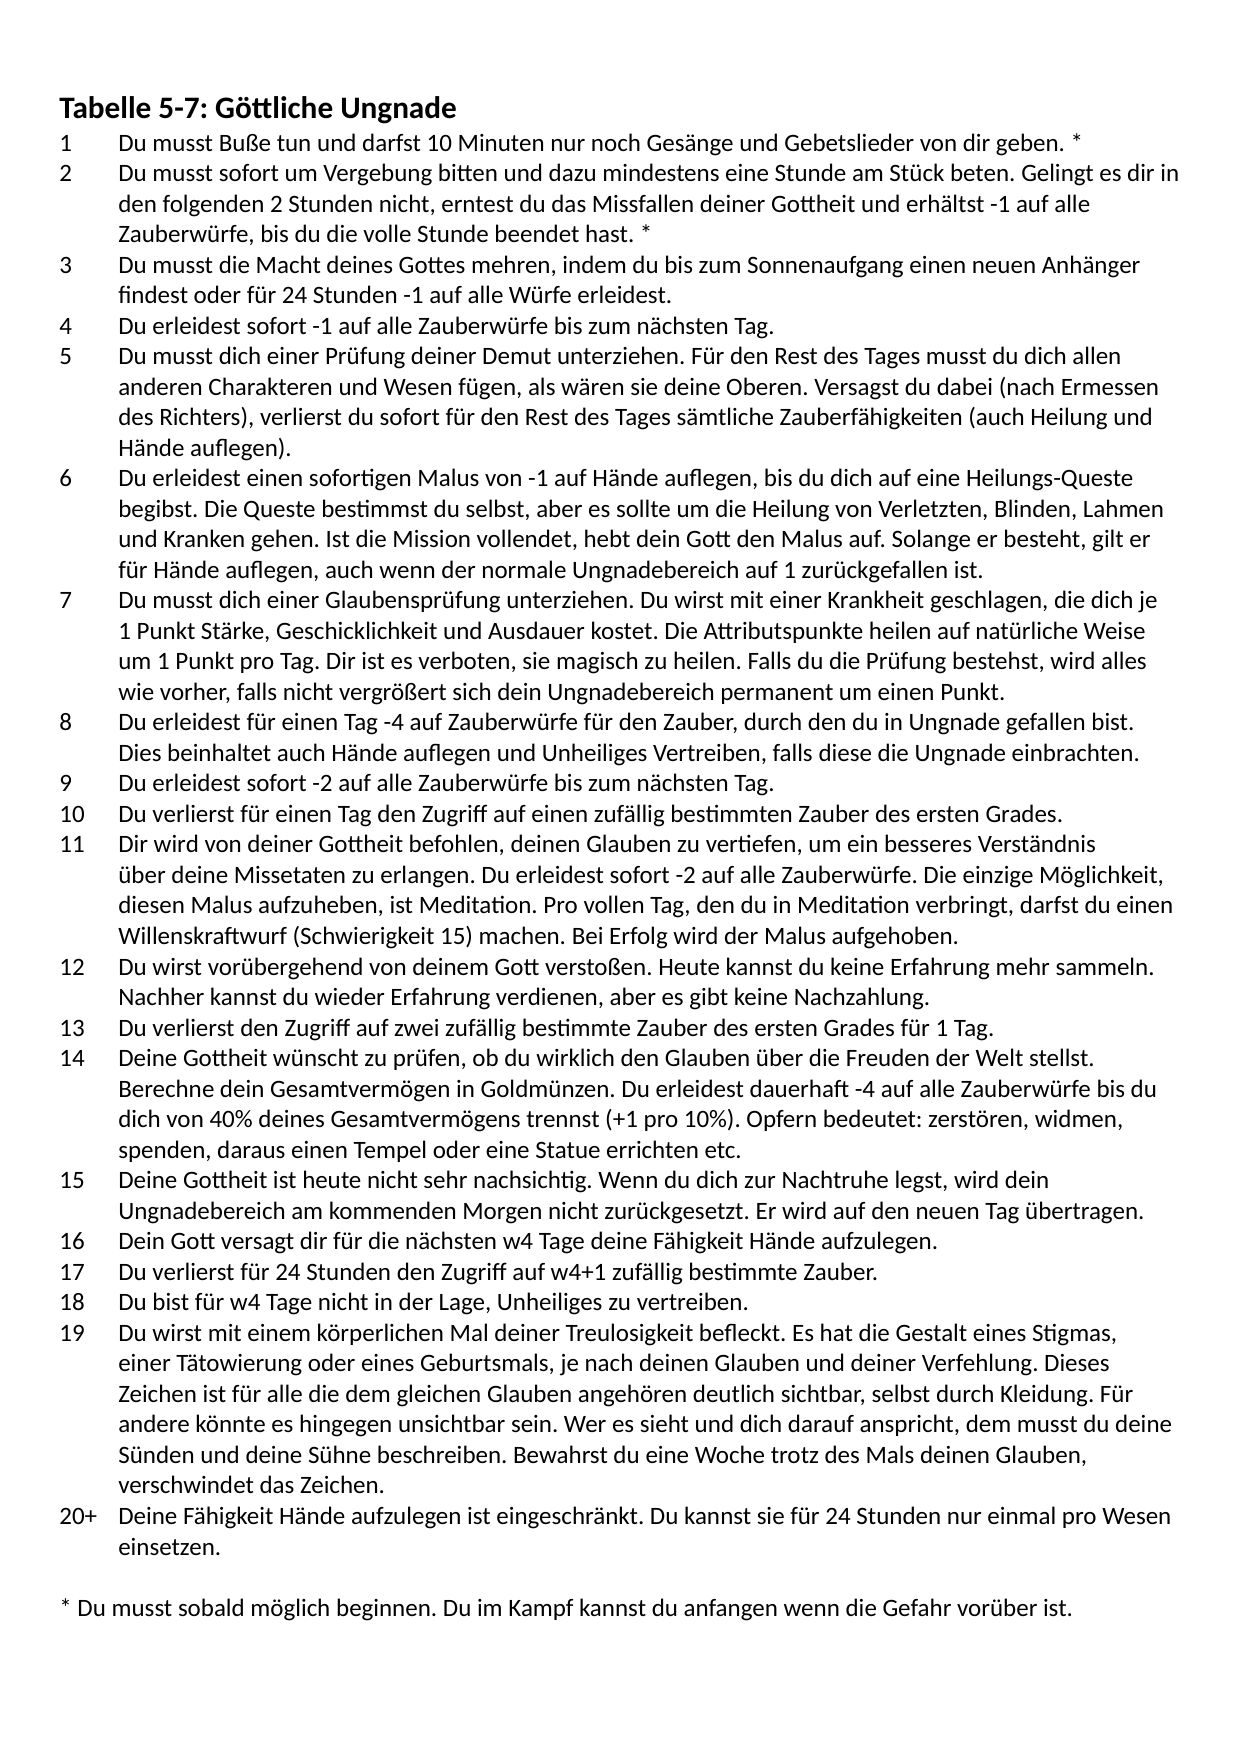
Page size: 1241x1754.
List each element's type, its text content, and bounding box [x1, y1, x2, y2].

text einer Tätowierung oder eines Geburtsmals, je nach deinen Glauben und deiner Verfehlung. Dieses [59, 1347, 1181, 1378]
text Berechne dein Gesamtvermögen in Goldmünzen. Du erleidest dauerhaft -4 auf alle Zauberwürfe bis du [59, 1073, 1181, 1103]
text 2 Du musst sofort um Vergebung bitten und dazu mindestens eine Stunde am Stück beten. Gelingt es dir in [59, 157, 1181, 188]
text 8 Du erleidest für einen Tag -4 auf Zauberwürfe für den Zauber, durch den du in Ungnade gefallen bist. [59, 707, 1181, 737]
text 4 Du erleidest sofort -1 auf alle Zauberwürfe bis zum nächsten Tag. [59, 310, 1181, 340]
text Zauberwürfe, bis du die volle Stunde beendet hast. * [59, 218, 1181, 249]
text dich von 40% deines Gesamtvermögens trennst (+1 pro 10%). Opfern bedeutet: zerstören, widmen, [59, 1103, 1181, 1134]
text 17 Du verlierst für 24 Stunden den Zugriff auf w4+1 zufällig bestimmte Zauber. [59, 1256, 1181, 1286]
text 6 Du erleidest einen sofortigen Malus von -1 auf Hände auflegen, bis du dich auf eine Heilungs-Queste [59, 462, 1181, 493]
text 19 Du wirst mit einem körperlichen Mal deiner Treulosigkeit befleckt. Es hat die Gestalt eines Stigmas, [59, 1317, 1181, 1347]
text über deine Missetaten zu erlangen. Du erleidest sofort -2 auf alle Zauberwürfe. Die einzige Möglichkeit, [59, 859, 1181, 890]
text diesen Malus aufzuheben, ist Meditation. Pro vollen Tag, den du in Meditation verbringt, darfst du einen [59, 890, 1181, 920]
text Sünden und deine Sühne beschreiben. Bewahrst du eine Woche trotz des Mals deinen Glauben, [59, 1439, 1181, 1469]
text 12 Du wirst vorübergehend von deinem Gott verstoßen. Heute kannst du keine Erfahrung mehr sammeln. [59, 951, 1181, 981]
text findest oder für 24 Stunden -1 auf alle Würfe erleidest. [59, 279, 1181, 310]
text 13 Du verlierst den Zugriff auf zwei zufällig bestimmte Zauber des ersten Grades für 1 Tag. [59, 1012, 1181, 1042]
text des Richters), verlierst du sofort für den Rest des Tages sämtliche Zauberfähigkeiten (auch Heilung und [59, 401, 1181, 432]
text einsetzen. [59, 1531, 1181, 1561]
text 18 Du bist für w4 Tage nicht in der Lage, Unheiliges zu vertreiben. [59, 1286, 1181, 1317]
text den folgenden 2 Stunden nicht, erntest du das Missfallen deiner Gottheit und erhältst -1 auf alle [59, 188, 1181, 218]
text 20+ Deine Fähigkeit Hände aufzulegen ist eingeschränkt. Du kannst sie für 24 Stunden nur einmal pro Wesen [59, 1500, 1181, 1531]
text Ungnadebereich am kommenden Morgen nicht zurückgesetzt. Er wird auf den neuen Tag übertragen. [59, 1195, 1181, 1225]
text wie vorher, falls nicht vergrößert sich dein Ungnadebereich permanent um einen Punkt. [59, 676, 1181, 707]
text 7 Du musst dich einer Glaubensprüfung unterziehen. Du wirst mit einer Krankheit geschlagen, die dich je [59, 584, 1181, 615]
text spenden, daraus einen Tempel oder eine Statue errichten etc. [59, 1134, 1181, 1164]
text 1 Punkt Stärke, Geschicklichkeit und Ausdauer kostet. Die Attributspunkte heilen auf natürliche Weise [59, 615, 1181, 646]
text 14 Deine Gottheit wünscht zu prüfen, ob du wirklich den Glauben über die Freuden der Welt stellst. [59, 1042, 1181, 1073]
text Willenskraftwurf (Schwierigkeit 15) machen. Bei Erfolg wird der Malus aufgehoben. [59, 920, 1181, 951]
text und Kranken gehen. Ist die Mission vollendet, hebt dein Gott den Malus auf. Solange er besteht, gilt er [59, 523, 1181, 554]
text Zeichen ist für alle die dem gleichen Glauben angehören deutlich sichtbar, selbst durch Kleidung. Für [59, 1378, 1181, 1408]
text * Du musst sobald möglich beginnen. Du im Kampf kannst du anfangen wenn die Gefahr vorüber ist. [59, 1592, 1181, 1622]
text 15 Deine Gottheit ist heute nicht sehr nachsichtig. Wenn du dich zur Nachtruhe legst, wird dein [59, 1164, 1181, 1195]
text um 1 Punkt pro Tag. Dir ist es verboten, sie magisch zu heilen. Falls du die Prüfung bestehst, wird alles [59, 646, 1181, 676]
text begibst. Die Queste bestimmst du selbst, aber es sollte um die Heilung von Verletzten, Blinden, Lahmen [59, 493, 1181, 523]
text für Hände auflegen, auch wenn der normale Ungnadebereich auf 1 zurückgefallen ist. [59, 554, 1181, 584]
text andere könnte es hingegen unsichtbar sein. Wer es sieht und dich darauf anspricht, dem musst du deine [59, 1408, 1181, 1439]
text anderen Charakteren und Wesen fügen, als wären sie deine Oberen. Versagst du dabei (nach Ermessen [59, 371, 1181, 401]
text 5 Du musst dich einer Prüfung deiner Demut unterziehen. Für den Rest des Tages musst du dich allen [59, 340, 1181, 371]
text 9 Du erleidest sofort -2 auf alle Zauberwürfe bis zum nächsten Tag. [59, 768, 1181, 798]
text 10 Du verlierst für einen Tag den Zugriff auf einen zufällig bestimmten Zauber des ersten Grades. [59, 798, 1181, 829]
text Dies beinhaltet auch Hände auflegen und Unheiliges Vertreiben, falls diese die Ungnade einbrachten. [59, 737, 1181, 768]
text verschwindet das Zeichen. [59, 1469, 1181, 1500]
text Hände auflegen). [59, 432, 1181, 462]
text 1 Du musst Buße tun und darfst 10 Minuten nur noch Gesänge und Gebetslieder von dir geben. * [59, 127, 1181, 157]
text Tabelle 5-7: Göttliche Ungnade [59, 88, 1181, 127]
text Nachher kannst du wieder Erfahrung verdienen, aber es gibt keine Nachzahlung. [59, 981, 1181, 1012]
text 3 Du musst die Macht deines Gottes mehren, indem du bis zum Sonnenaufgang einen neuen Anhänger [59, 249, 1181, 279]
text 11 Dir wird von deiner Gottheit befohlen, deinen Glauben zu vertiefen, um ein besseres Verständnis [59, 829, 1181, 859]
text 16 Dein Gott versagt dir für die nächsten w4 Tage deine Fähigkeit Hände aufzulegen. [59, 1225, 1181, 1256]
